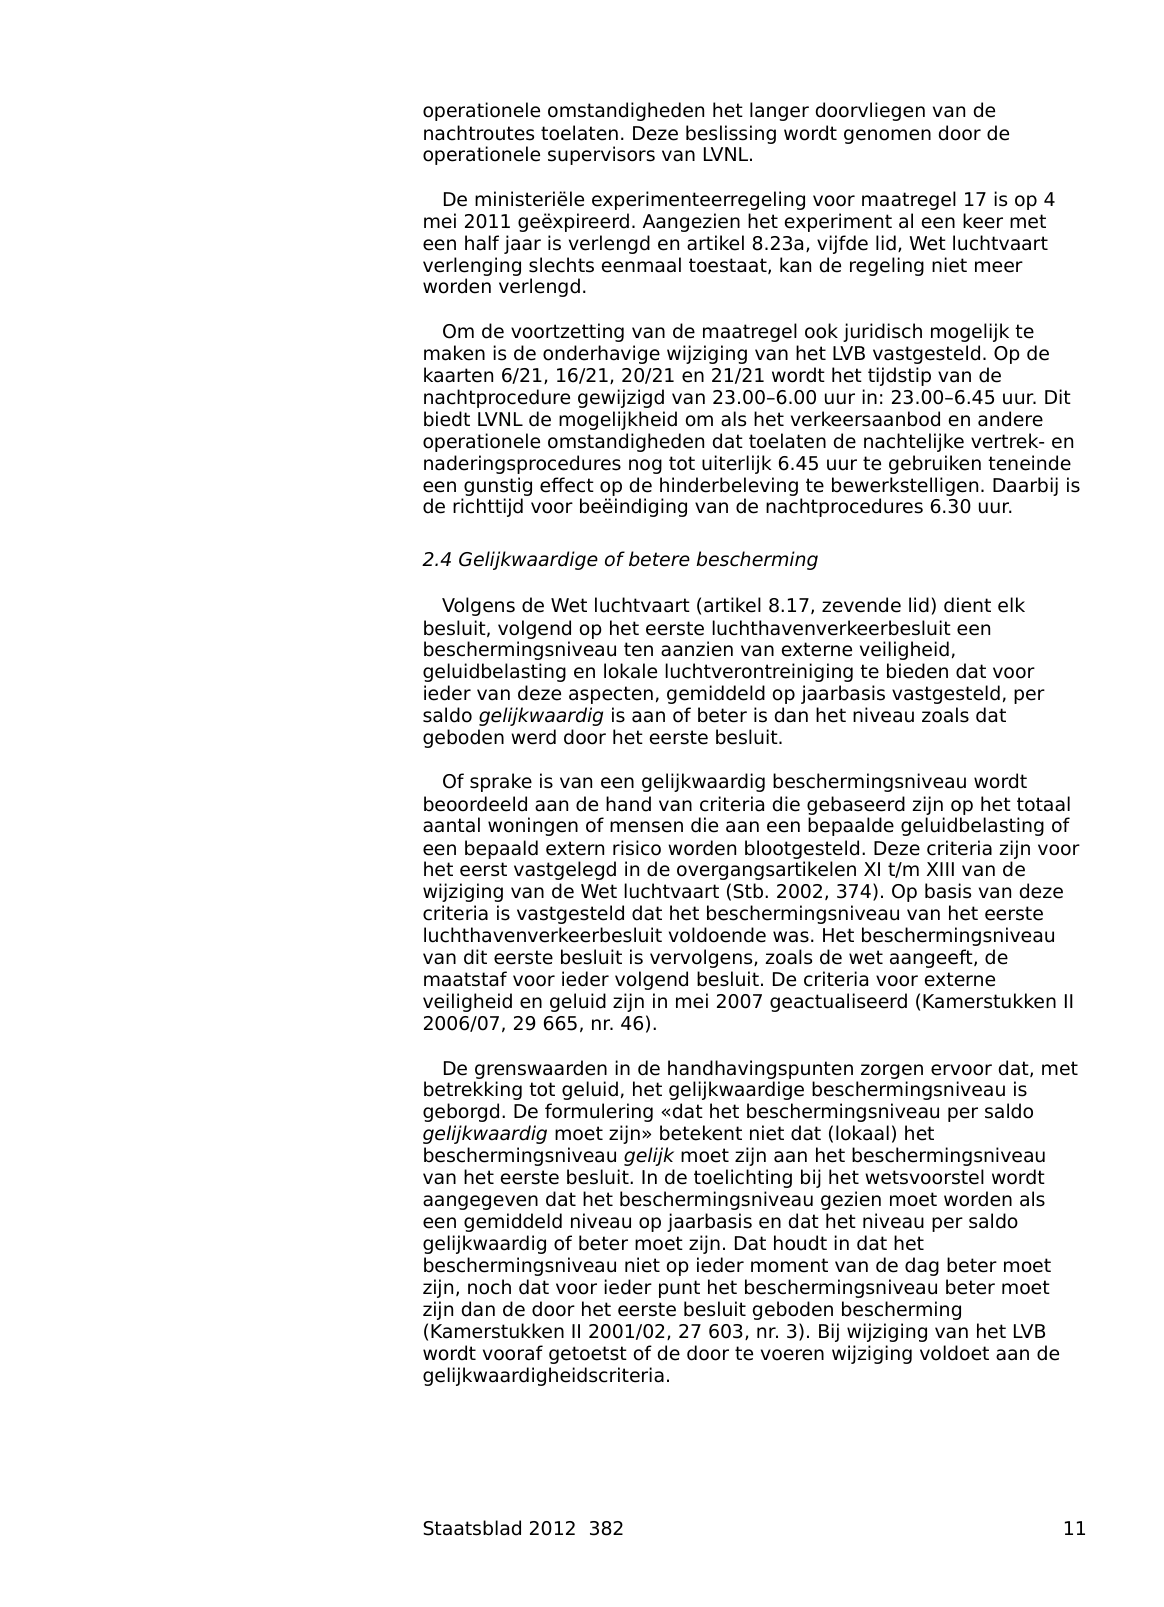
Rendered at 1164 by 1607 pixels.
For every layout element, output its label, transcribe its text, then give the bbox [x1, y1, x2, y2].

text Of sprake is van een gelijkwaardig beschermingsniveau wordt beoordeeld aan de hand van criteria die gebaseerd zijn op het totaal aantal woningen of mensen die aan een bepaalde geluidbelasting of een bepaald extern risico worden blootgesteld. Deze criteria zijn voor het eerst vastgelegd in de overgangsartikelen XI t/m XIII van de wijziging van de Wet luchtvaart (Stb. 2002, 374). Op basis van deze criteria is vastgesteld dat het beschermingsniveau van het eerste luchthavenverkeerbesluit voldoende was. Het beschermingsniveau van dit eerste besluit is vervolgens, zoals de wet aangeeft, de maatstaf voor ieder volgend besluit. De criteria voor externe veiligheid en geluid zijn in mei 2007 geactualiseerd (Kamerstukken II 2006/07, 29 665, nr. 46). [422, 771, 1087, 1035]
text operationele omstandigheden het langer doorvliegen van de nachtroutes toelaten. Deze beslissing wordt genomen door de operationele supervisors van LVNL. [422, 100, 1087, 166]
subtitle 2.4 Gelijkwaardige of betere bescherming [422, 548, 1087, 570]
text Om de voortzetting van de maatregel ook juridisch mogelijk te maken is de onderhavige wijziging van het LVB vastgesteld. Op de kaarten 6/21, 16/21, 20/21 en 21/21 wordt het tijdstip van de nachtprocedure gewijzigd van 23.00–6.00 uur in: 23.00–6.45 uur. Dit biedt LVNL de mogelijkheid om als het verkeersaanbod en andere operationele omstandigheden dat toelaten de nachtelijke vertrek- en naderingsprocedures nog tot uiterlijk 6.45 uur te gebruiken teneinde een gunstig effect op de hinderbeleving te bewerkstelligen. Daarbij is de richttijd voor beëindiging van de nachtprocedures 6.30 uur. [422, 321, 1087, 518]
text De grenswaarden in de handhavingspunten zorgen ervoor dat, met betrekking tot geluid, het gelijkwaardige beschermingsniveau is geborgd. De formulering «dat het beschermingsniveau per saldo gelijkwaardig moet zijn» betekent niet dat (lokaal) het beschermingsniveau gelijk moet zijn aan het beschermingsniveau van het eerste besluit. In de toelichting bij het wetsvoorstel wordt aangegeven dat het beschermingsniveau gezien moet worden als een gemiddeld niveau op jaarbasis en dat het niveau per saldo gelijkwaardig of beter moet zijn. Dat houdt in dat het beschermingsniveau niet op ieder moment van de dag beter moet zijn, noch dat voor ieder punt het beschermingsniveau beter moet zijn dan de door het eerste besluit geboden bescherming (Kamerstukken II 2001/02, 27 603, nr. 3). Bij wijziging van het LVB wordt vooraf getoetst of de door te voeren wijziging voldoet aan de gelijkwaardigheidscriteria. [422, 1057, 1087, 1387]
text Volgens de Wet luchtvaart (artikel 8.17, zevende lid) dient elk besluit, volgend op het eerste luchthavenverkeerbesluit een beschermingsniveau ten aanzien van externe veiligheid, geluidbelasting en lokale luchtverontreiniging te bieden dat voor ieder van deze aspecten, gemiddeld op jaarbasis vastgesteld, per saldo gelijkwaardig is aan of beter is dan het niveau zoals dat geboden werd door het eerste besluit. [422, 595, 1087, 749]
text De ministeriële experimenteerregeling voor maatregel 17 is op 4 mei 2011 geëxpireerd. Aangezien het experiment al een keer met een half jaar is verlengd en artikel 8.23a, vijfde lid, Wet luchtvaart verlenging slechts eenmaal toestaat, kan de regeling niet meer worden verlengd. [422, 188, 1087, 298]
